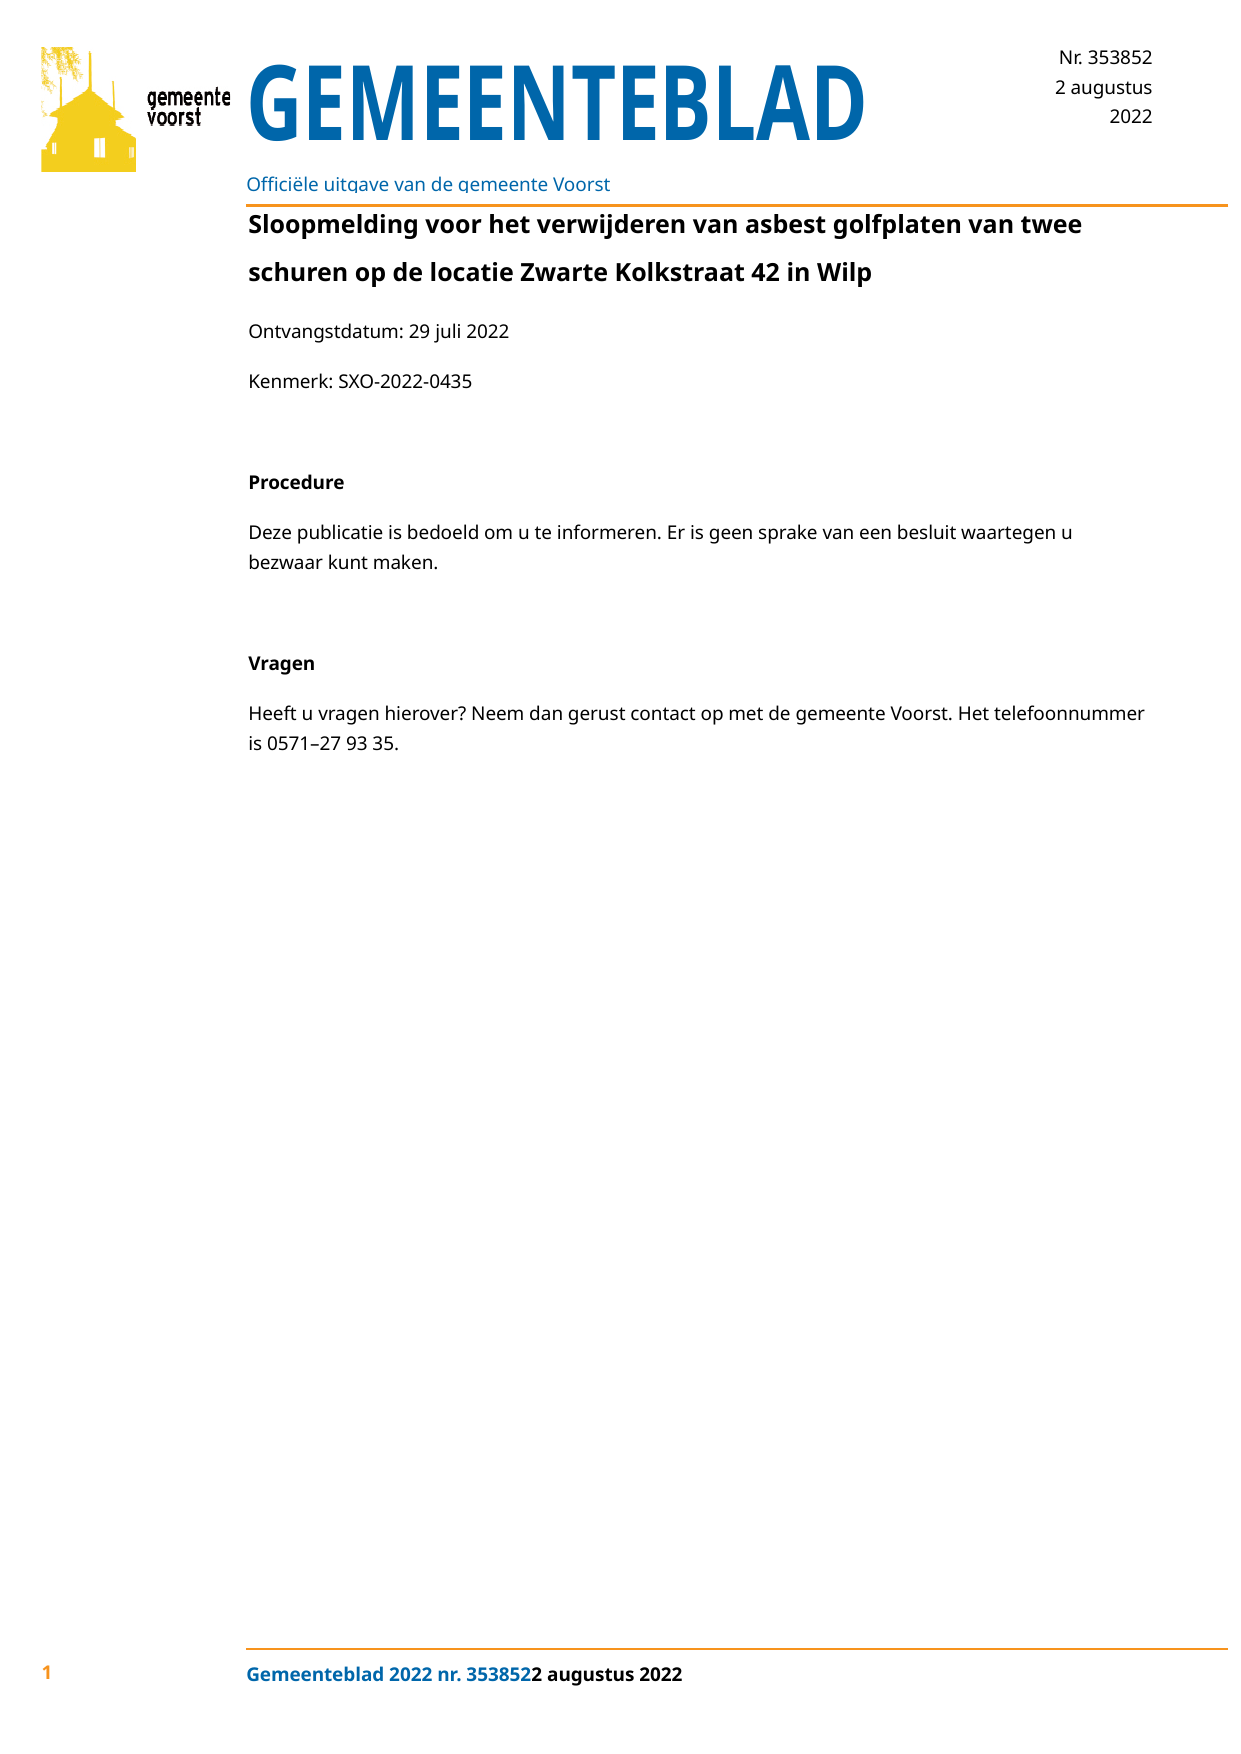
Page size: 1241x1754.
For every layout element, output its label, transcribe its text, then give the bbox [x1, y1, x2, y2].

text Heeft u vragen hierover? Neem dan gerust contact op met de gemeente Voorst. Het telefoonnummer is 0571–27 93 35. [248, 700, 1152, 756]
text Procedure [248, 469, 1152, 495]
text Ontvangstdatum: 29 juli 2022 [248, 318, 1152, 344]
text Vragen [248, 650, 1152, 676]
picture [41, 47, 231, 172]
text Deze publicatie is bedoeld om u te informeren. Er is geen sprake van een besluit waartegen u bezwaar kunt maken. [248, 519, 1152, 575]
text Sloopmelding voor het verwijderen van asbest golfplaten van twee schuren op de locatie Zwarte Kolkstraat 42 in Wilp [248, 207, 1152, 288]
text Kenmerk: SXO-2022-0435 [248, 368, 1152, 394]
